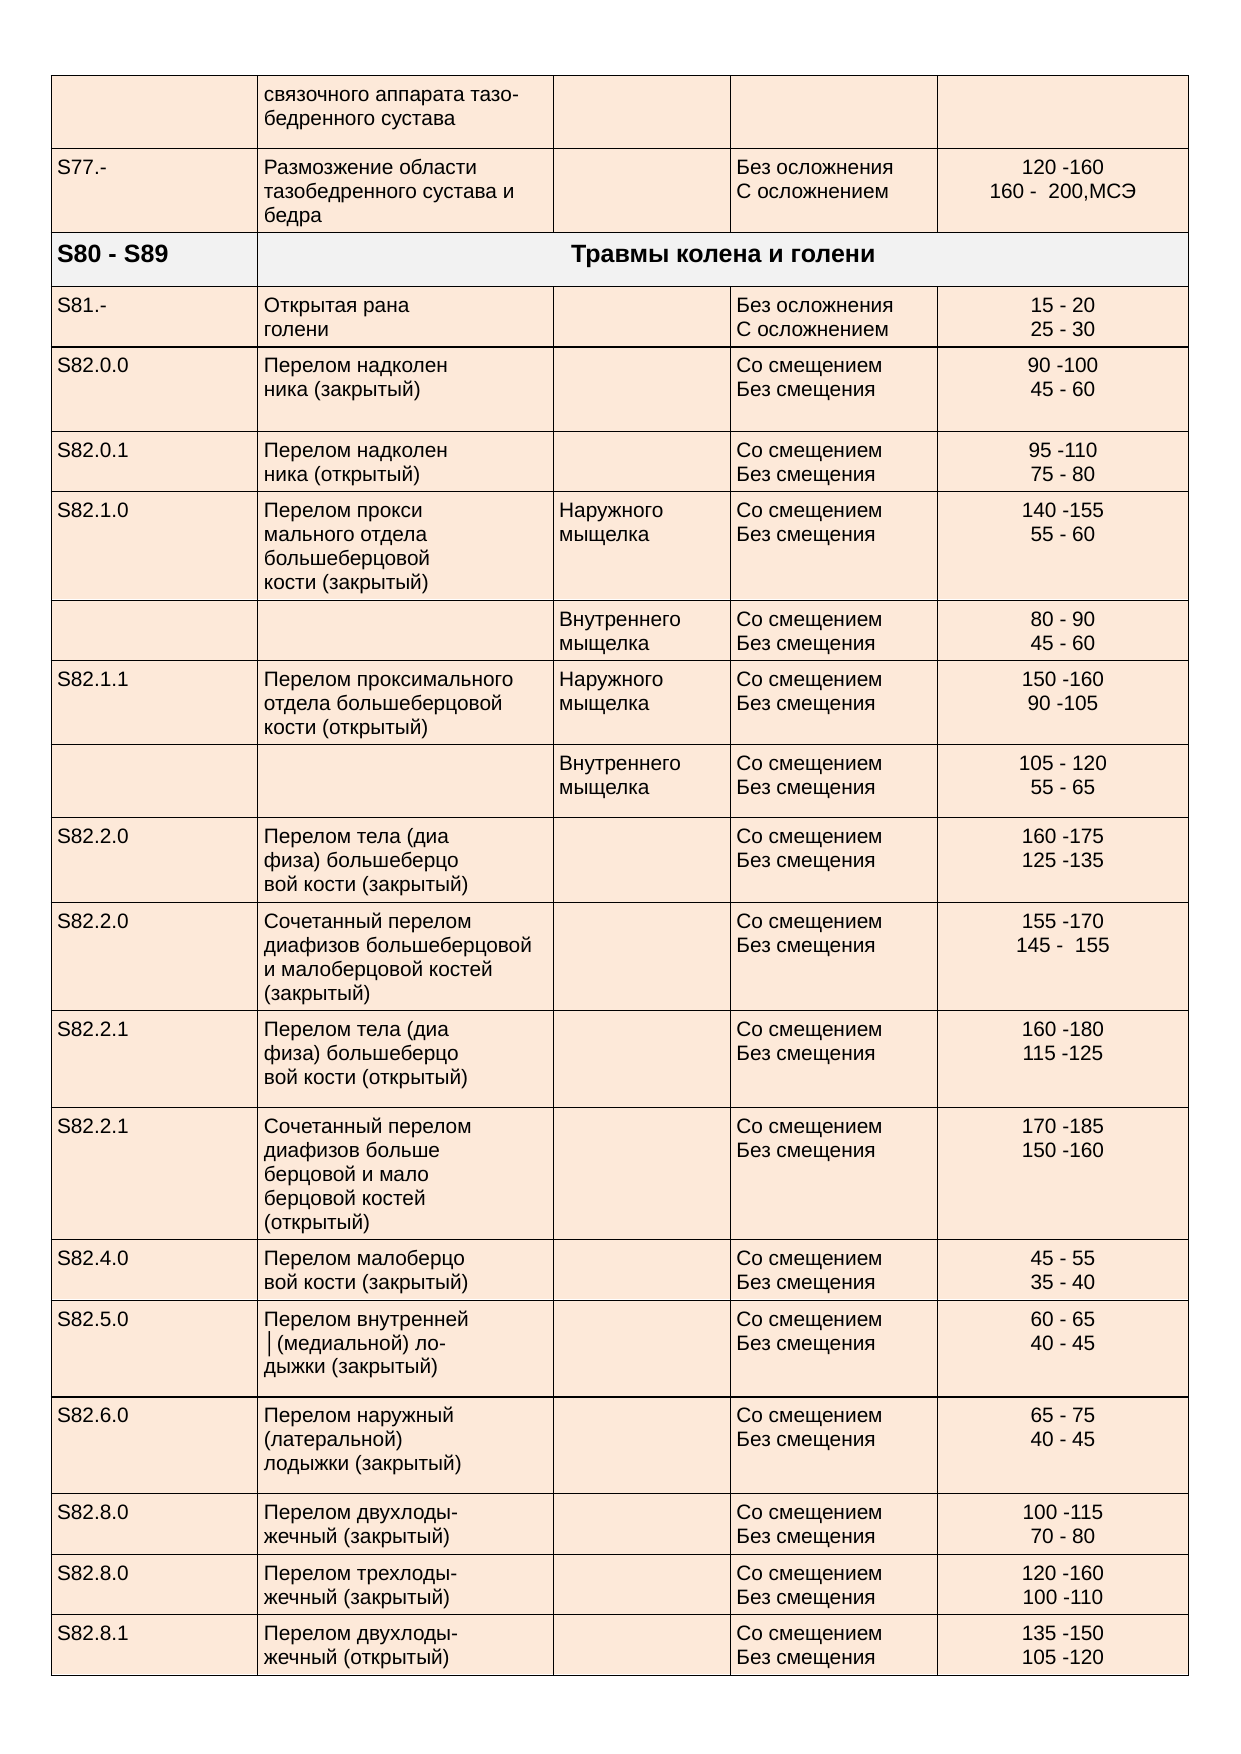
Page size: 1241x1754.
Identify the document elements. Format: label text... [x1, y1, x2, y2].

table_cell 80 - 90 45 - 60 [938, 601, 1188, 660]
table_cell [52, 745, 257, 817]
table_cell S82.2.0 [52, 903, 257, 1010]
table_cell Перелом надколен ника (открытый) [258, 432, 553, 491]
table_cell [1193, 1396, 1240, 1493]
table_cell Со смещением Без смещения [731, 1301, 937, 1396]
table_cell Со смещением Без смещения [731, 1011, 937, 1107]
table_cell 135 -150 105 -120 [938, 1615, 1188, 1674]
table_cell [554, 1301, 730, 1396]
table_cell Без осложнения С осложнением [731, 149, 937, 232]
table_cell Внутреннего мыщелка [554, 601, 730, 660]
table_cell S81.- [52, 287, 257, 346]
table_cell [554, 287, 730, 346]
table_cell [1193, 75, 1240, 148]
table_cell [554, 1615, 730, 1674]
table_cell 120 -160 160 - 200,МСЭ [938, 149, 1188, 232]
table_cell Без осложнения С осложнением [731, 287, 937, 346]
table_cell Со смещением Без смещения [731, 1555, 937, 1614]
table_cell 160 -180 115 -125 [938, 1011, 1188, 1107]
table_cell Со смещением Без смещения [731, 348, 937, 431]
table_cell [554, 1398, 730, 1493]
table_cell Перелом тела (диа физа) большеберцо вой кости (открытый) [258, 1011, 553, 1107]
table_cell 140 -155 55 - 60 [938, 492, 1188, 599]
table_cell 15 - 20 25 - 30 [938, 287, 1188, 346]
table_cell [1193, 1010, 1240, 1107]
table_cell [52, 76, 257, 148]
table_cell [1193, 1554, 1240, 1614]
table_cell Со смещением Без смещения [731, 1108, 937, 1239]
table_cell [1193, 660, 1240, 744]
table_cell [1193, 1107, 1240, 1239]
table_cell S82.0.0 [52, 348, 257, 431]
table_cell Со смещением Без смещения [731, 1398, 937, 1493]
table_cell [1193, 1300, 1240, 1396]
table_cell [1193, 346, 1240, 431]
table_cell Со смещением Без смещения [731, 745, 937, 817]
table_cell [554, 1555, 730, 1614]
table_cell Перелом трехлоды- жечный (закрытый) [258, 1555, 553, 1614]
table_cell [1193, 1493, 1240, 1554]
table_cell Со смещением Без смещения [731, 1240, 937, 1299]
table_cell S82.8.1 [52, 1615, 257, 1674]
table_cell S82.1.0 [52, 492, 257, 599]
table_cell [554, 1108, 730, 1239]
table_cell [1193, 1614, 1240, 1674]
table_cell Перелом наружный (латеральной) лодыжки (закрытый) [258, 1398, 553, 1493]
table_cell 60 - 65 40 - 45 [938, 1301, 1188, 1396]
table_cell [554, 1240, 730, 1299]
table_cell Наружного мыщелка [554, 492, 730, 599]
table_cell 90 -100 45 - 60 [938, 348, 1188, 431]
table_cell [52, 601, 257, 660]
table_cell Травмы колена и голени [258, 233, 1188, 286]
table_cell [1193, 1239, 1240, 1299]
table_cell Сочетанный перелом диафизов больше берцовой и мало берцовой костей (открытый) [258, 1108, 553, 1239]
table_cell Размозжение области тазобедренного сустава и бедра [258, 149, 553, 232]
table_cell [1193, 600, 1240, 660]
table_cell S82.8.0 [52, 1555, 257, 1614]
table_cell [554, 818, 730, 902]
table_cell Со смещением Без смещения [731, 432, 937, 491]
table_cell [1193, 744, 1240, 817]
table_cell [1193, 817, 1240, 902]
table_cell 65 - 75 40 - 45 [938, 1398, 1188, 1493]
table_cell S82.4.0 [52, 1240, 257, 1299]
table_cell Перелом надколен ника (закрытый) [258, 348, 553, 431]
table_cell S82.0.1 [52, 432, 257, 491]
table_cell Перелом тела (диа физа) большеберцо вой кости (закрытый) [258, 818, 553, 902]
table_cell S82.8.0 [52, 1494, 257, 1554]
table_cell [258, 745, 553, 817]
table_cell Со смещением Без смещения [731, 818, 937, 902]
table_cell Со смещением Без смещения [731, 661, 937, 744]
table_cell [554, 1494, 730, 1554]
table_cell S82.5.0 [52, 1301, 257, 1396]
table_cell S80 - S89 [52, 233, 257, 286]
table_cell S82.2.0 [52, 818, 257, 902]
table_cell Со смещением Без смещения [731, 1494, 937, 1554]
table_cell Перелом двухлоды- жечный (закрытый) [258, 1494, 553, 1554]
table_cell Перелом прокси мального отдела большеберцовой кости (закрытый) [258, 492, 553, 599]
table_cell Со смещением Без смещения [731, 903, 937, 1010]
table_cell [1193, 232, 1240, 286]
table_cell [938, 76, 1188, 148]
table_cell Перелом внутренней │(медиальной) ло- дыжки (закрытый) [258, 1301, 553, 1396]
table_cell Перелом проксимального отдела большеберцовой кости (открытый) [258, 661, 553, 744]
table_cell S82.2.1 [52, 1011, 257, 1107]
table_cell [1193, 902, 1240, 1010]
table_cell Открытая рана голени [258, 287, 553, 346]
table_cell 155 -170 145 - 155 [938, 903, 1188, 1010]
table_cell [1193, 431, 1240, 491]
table_cell [1193, 491, 1240, 599]
table_cell Перелом двухлоды- жечный (открытый) [258, 1615, 553, 1674]
table_cell Наружного мыщелка [554, 661, 730, 744]
table_cell S77.- [52, 149, 257, 232]
table_cell Со смещением Без смещения [731, 492, 937, 599]
table_cell [1193, 148, 1240, 232]
table_cell 160 -175 125 -135 [938, 818, 1188, 902]
table_cell Внутреннего мыщелка [554, 745, 730, 817]
table_cell [1193, 286, 1240, 346]
table_cell связочного аппарата тазо- бедренного сустава [258, 76, 553, 148]
table_cell 105 - 120 55 - 65 [938, 745, 1188, 817]
table_cell [554, 76, 730, 148]
table_cell [554, 1011, 730, 1107]
table_cell 95 -110 75 - 80 [938, 432, 1188, 491]
table_cell 100 -115 70 - 80 [938, 1494, 1188, 1554]
table_cell Со смещением Без смещения [731, 601, 937, 660]
table_cell [731, 76, 937, 148]
table_cell Перелом малоберцо вой кости (закрытый) [258, 1240, 553, 1299]
table_cell [554, 348, 730, 431]
table_cell [554, 903, 730, 1010]
table_cell S82.1.1 [52, 661, 257, 744]
table_cell S82.6.0 [52, 1398, 257, 1493]
table_cell 150 -160 90 -105 [938, 661, 1188, 744]
table_cell 170 -185 150 -160 [938, 1108, 1188, 1239]
table_cell Сочетанный перелом диафизов большеберцовой и малоберцовой костей (закрытый) [258, 903, 553, 1010]
table_cell [554, 149, 730, 232]
table_cell [554, 432, 730, 491]
table_cell [258, 601, 553, 660]
table_cell 45 - 55 35 - 40 [938, 1240, 1188, 1299]
table_cell S82.2.1 [52, 1108, 257, 1239]
table_cell Со смещением Без смещения [731, 1615, 937, 1674]
table_cell 120 -160 100 -110 [938, 1555, 1188, 1614]
